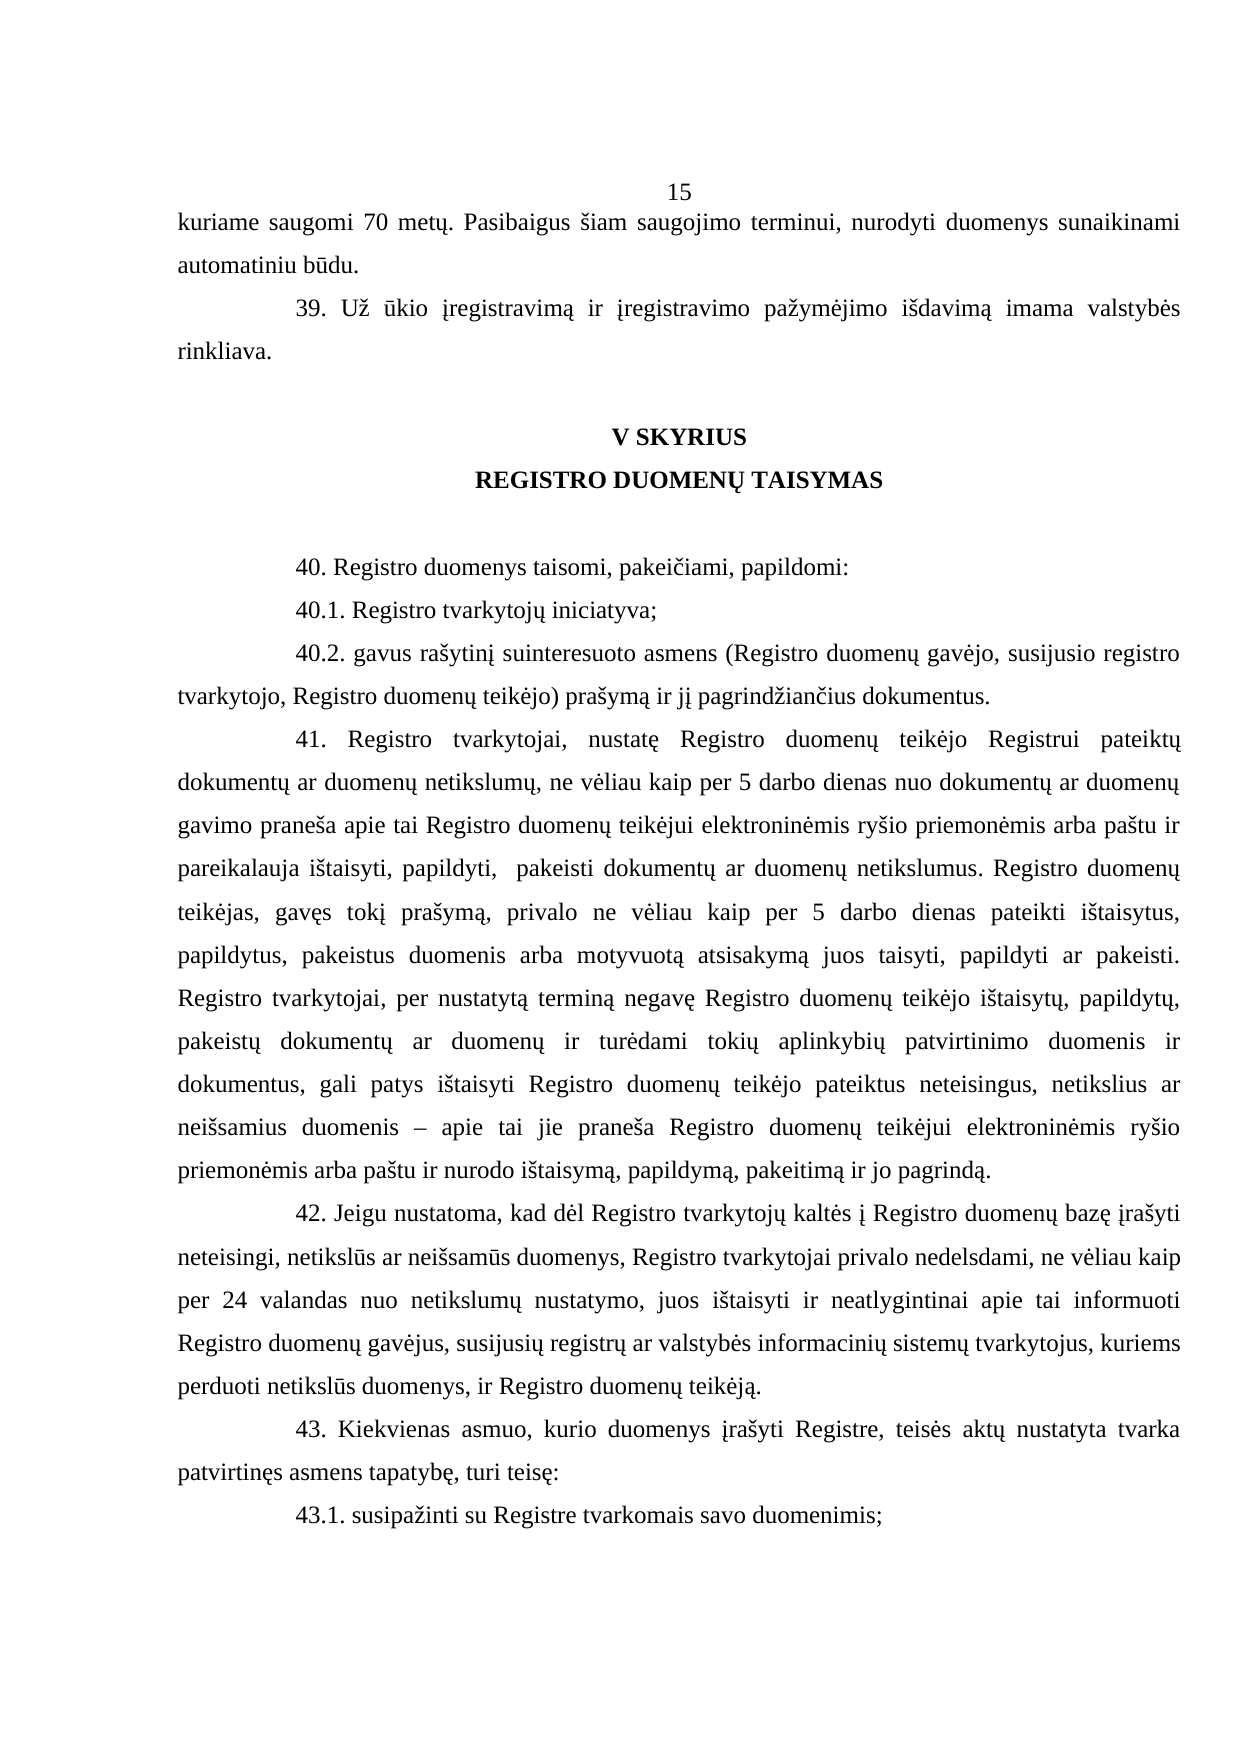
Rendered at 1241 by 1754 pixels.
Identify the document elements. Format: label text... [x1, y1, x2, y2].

text kuriame saugomi 70 metų. Pasibaigus šiam saugojimo terminui, nurodyti duomenys sunaikinami automatiniu būdu. [177, 207, 1181, 278]
text 40.2. gavus rašytinį suinteresuoto asmens (Registro duomenų gavėjo, susijusio registro tvarkytojo, Registro duomenų teikėjo) prašymą ir jį pagrindžiančius dokumentus. [177, 638, 1181, 710]
text 41. Registro tvarkytojai, nustatę Registro duomenų teikėjo Registrui pateiktų dokumentų ar duomenų netikslumų, ne vėliau kaip per 5 darbo dienas nuo dokumentų ar duomenų gavimo praneša apie tai Registro duomenų teikėjui elektroninėmis ryšio priemonėmis arba paštu ir pareikalauja ištaisyti, papildyti, pakeisti dokumentų ar duomenų netikslumus. Registro duomenų teikėjas, gavęs tokį prašymą, privalo ne vėliau kaip per 5 darbo dienas pateikti ištaisytus, papildytus, pakeistus duomenis arba motyvuotą atsisakymą juos taisyti, papildyti ar pakeisti. Registro tvarkytojai, per nustatytą terminą negavę Registro duomenų teikėjo ištaisytų, papildytų, pakeistų dokumentų ar duomenų ir turėdami tokių aplinkybių patvirtinimo duomenis ir dokumentus, gali patys ištaisyti Registro duomenų teikėjo pateiktus neteisingus, netikslius ar neišsamius duomenis – apie tai jie praneša Registro duomenų teikėjui elektroninėmis ryšio priemonėmis arba paštu ir nurodo ištaisymą, papildymą, pakeitimą ir jo pagrindą. [177, 724, 1181, 1184]
text 43.1. susipažinti su Registre tvarkomais savo duomenimis; [177, 1500, 1181, 1529]
text 39. Už ūkio įregistravimą ir įregistravimo pažymėjimo išdavimą imama valstybės rinkliava. [177, 293, 1181, 365]
text 40.1. Registro tvarkytojų iniciatyva; [177, 595, 1181, 623]
text 40. Registro duomenys taisomi, pakeičiami, papildomi: [177, 552, 1181, 580]
text 43. Kiekvienas asmuo, kurio duomenys įrašyti Registre, teisės aktų nustatyta tvarka patvirtinęs asmens tapatybę, turi teisę: [177, 1414, 1181, 1486]
text 42. Jeigu nustatoma, kad dėl Registro tvarkytojų kaltės į Registro duomenų bazę įrašyti neteisingi, netikslūs ar neišsamūs duomenys, Registro tvarkytojai privalo nedelsdami, ne vėliau kaip per 24 valandas nuo netikslumų nustatymo, juos ištaisyti ir neatlygintinai apie tai informuoti Registro duomenų gavėjus, susijusių registrų ar valstybės informacinių sistemų tvarkytojus, kuriems perduoti netikslūs duomenys, ir Registro duomenų teikėją. [177, 1198, 1181, 1400]
text V SKYRIUS [177, 422, 1181, 451]
text REGISTRO DUOMENŲ TAISYMAS [177, 465, 1181, 494]
